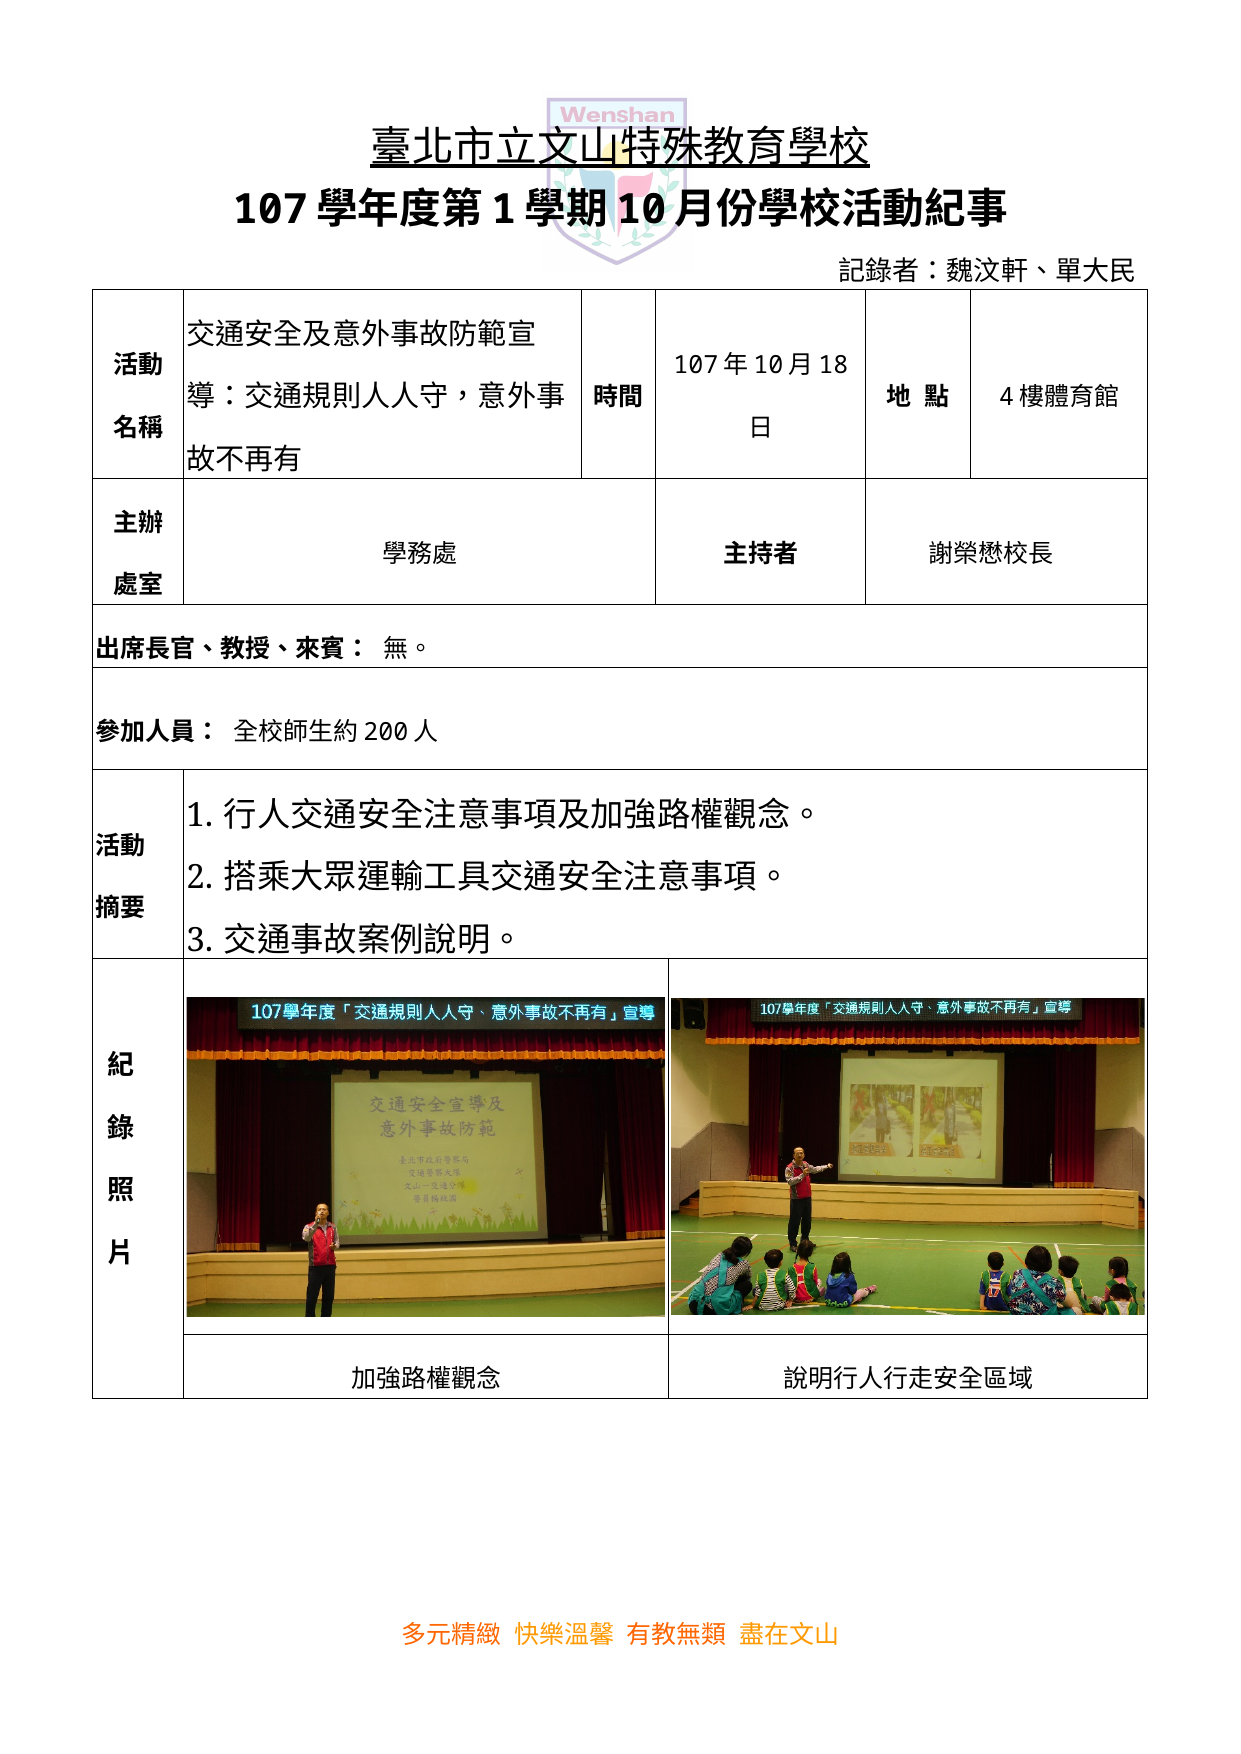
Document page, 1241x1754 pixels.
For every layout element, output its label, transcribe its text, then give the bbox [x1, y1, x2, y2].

table_header 4樓體育館 [971, 290, 1147, 477]
table_cell 主持者 [656, 479, 865, 603]
table_header 107年10月18日 [656, 290, 865, 477]
text 臺北市立文山特殊教育學校 [526, 168, 540, 215]
text 臺北市立文山特殊教育學校 [752, 145, 776, 164]
table_cell 行人交通安全注意事項及加強路權觀念。 搭乘大眾運輸工具交通安全注意事項。 交通事故案例說明。 [184, 770, 1147, 958]
table_cell 參加人員： 全校師生約200人 [93, 668, 1147, 769]
text 臺北市立文山特殊教育學校 [94, 83, 1146, 164]
table_cell 謝榮懋校長 [866, 479, 1147, 603]
table_cell 主辦 處室 [93, 479, 183, 603]
table_cell [669, 959, 1147, 1334]
table_header 地 點 [866, 290, 970, 477]
table_header 活動 名稱 [93, 290, 183, 477]
table_cell 活動 摘要 [93, 770, 183, 958]
text 臺北市立文山特殊教育學校 [716, 142, 731, 164]
text 107學年度第1學期10月份學校活動紀事 [713, 164, 1146, 226]
text 107學年度第1學期10月份學校活動紀事 [94, 164, 526, 226]
table_cell 說明行人行走安全區域 [669, 1335, 1147, 1397]
text [94, 226, 526, 289]
table_header 時間 [582, 290, 655, 477]
table_cell 學務處 [184, 479, 655, 603]
text 臺北市立文山特殊教育學校 [526, 168, 713, 289]
table_header 交通安全及意外事故防範宣導：交通規則人人守，意外事故不再有 [184, 290, 581, 477]
table_cell 加強路權觀念 [184, 1335, 668, 1397]
table_cell [184, 959, 668, 1334]
table_cell 紀 錄 照 片 [93, 959, 183, 1397]
table_cell 出席長官、教授、來賓： 無。 [93, 605, 1147, 667]
text 記錄者：魏汶軒、單大民 [713, 226, 1146, 289]
